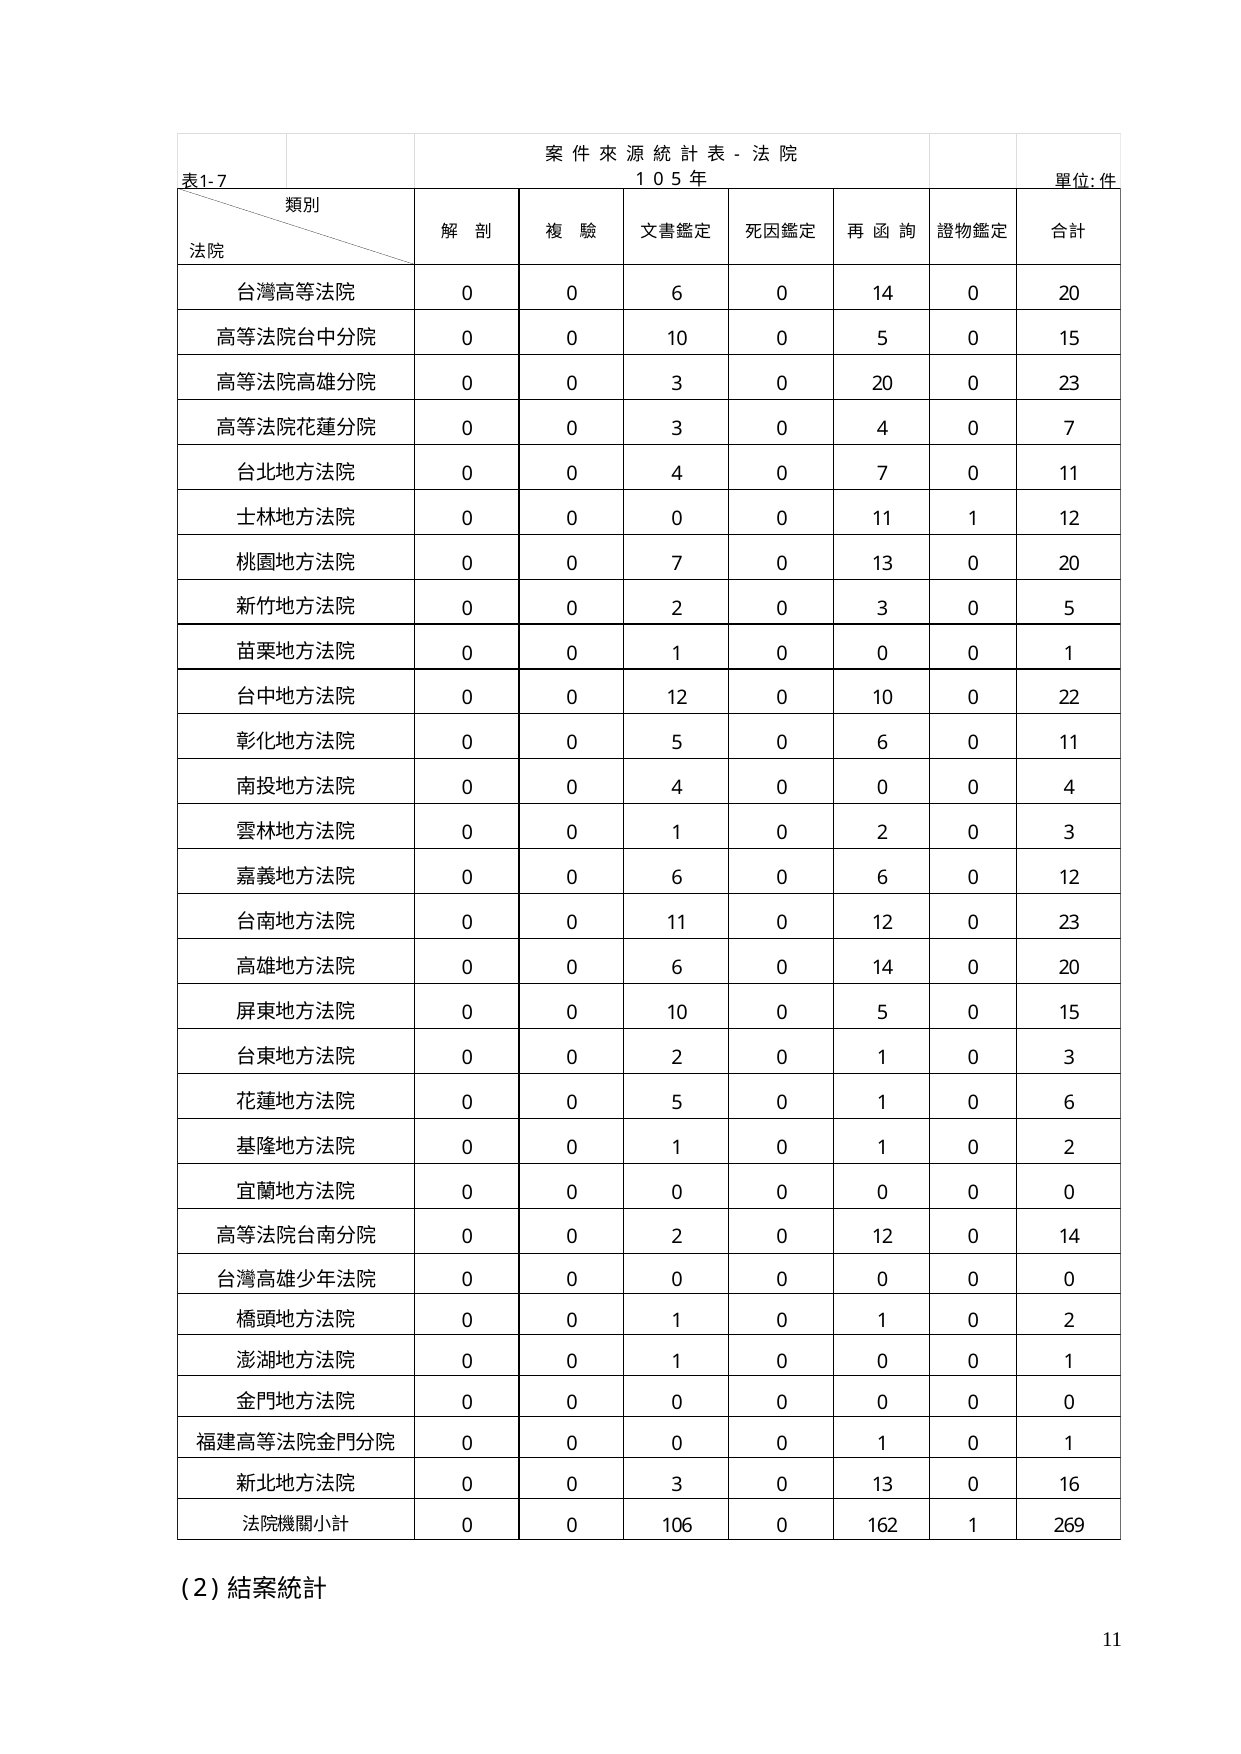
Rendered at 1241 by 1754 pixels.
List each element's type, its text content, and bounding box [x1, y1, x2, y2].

list 結案統計 [177, 1545, 1122, 1608]
